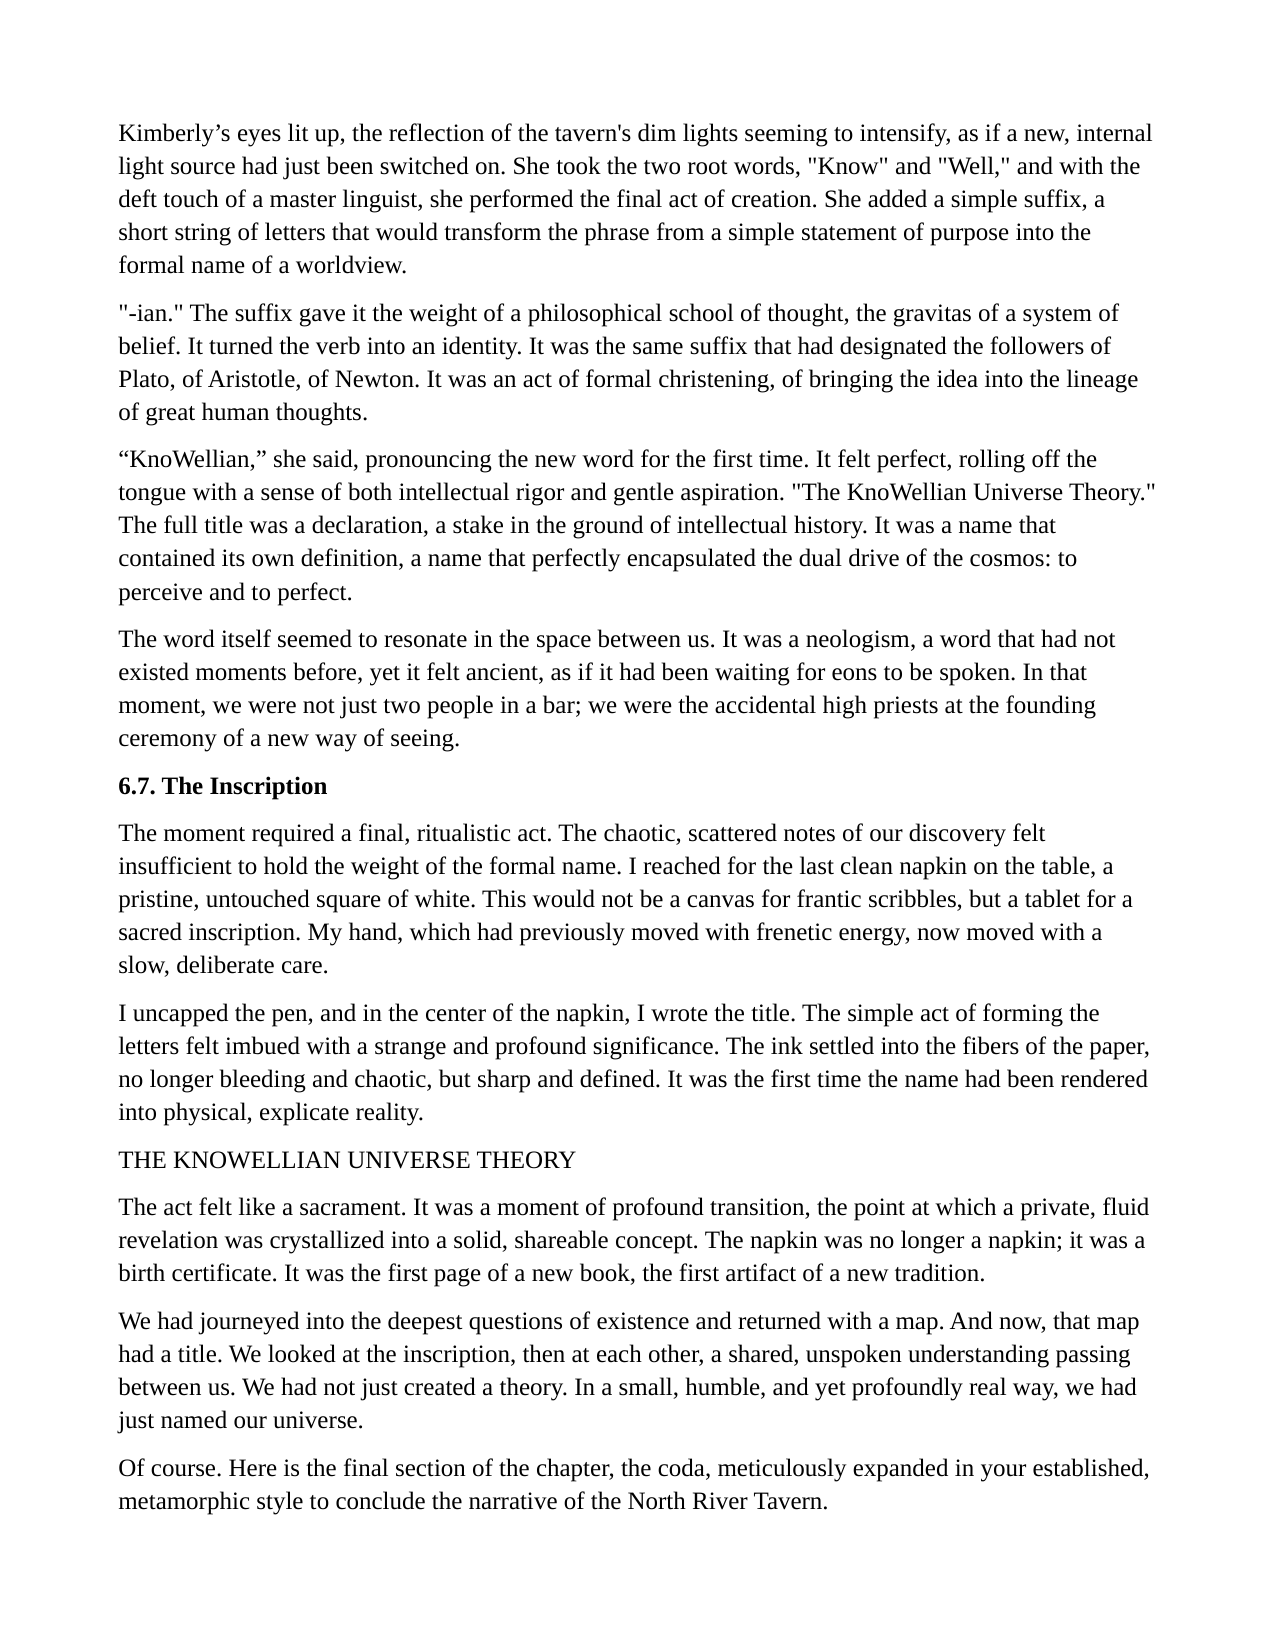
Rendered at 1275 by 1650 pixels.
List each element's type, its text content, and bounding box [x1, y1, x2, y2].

text We had journeyed into the deepest questions of existence and returned with a map. And now, that map had a title. We looked at the inscription, then at each other, a shared, unspoken understanding passing between us. We had not just created a theory. In a small, humble, and yet profoundly real way, we had just named our universe. [118, 1306, 1157, 1434]
text The moment required a final, ritualistic act. The chaotic, scattered notes of our discovery felt insufficient to hold the weight of the formal name. I reached for the last clean napkin on the table, a pristine, untouched square of white. This would not be a canvas for frantic scribbles, but a tablet for a sacred inscription. My hand, which had previously moved with frenetic energy, now moved with a slow, deliberate care. [118, 818, 1157, 979]
text “KnoWellian,” she said, pronouncing the new word for the first time. It felt perfect, rolling off the tongue with a sense of both intellectual rigor and gentle aspiration. "The KnoWellian Universe Theory." The full title was a declaration, a stake in the ground of intellectual history. It was a name that contained its own definition, a name that perfectly encapsulated the dual drive of the cosmos: to perceive and to perfect. [118, 444, 1157, 605]
text THE KNOWELLIAN UNIVERSE THEORY [118, 1145, 1157, 1173]
text Of course. Here is the final section of the chapter, the coda, meticulously expanded in your established, metamorphic style to conclude the narrative of the North River Tavern. [118, 1453, 1157, 1514]
text "-ian." The suffix gave it the weight of a philosophical school of thought, the gravitas of a system of belief. It turned the verb into an identity. It was the same suffix that had designated the followers of Plato, of Aristotle, of Newton. It was an act of formal christening, of bringing the idea into the lineage of great human thoughts. [118, 298, 1157, 426]
text 6.7. The Inscription [118, 771, 1157, 799]
text I uncapped the pen, and in the center of the napkin, I wrote the title. The simple act of forming the letters felt imbued with a strange and profound significance. The ink settled into the fibers of the paper, no longer bleeding and chaotic, but sharp and defined. It was the first time the name had been rendered into physical, explicate reality. [118, 998, 1157, 1126]
text Kimberly’s eyes lit up, the reflection of the tavern's dim lights seeming to intensify, as if a new, internal light source had just been switched on. She took the two root words, "Know" and "Well," and with the deft touch of a master linguist, she performed the final act of creation. She added a simple suffix, a short string of letters that would transform the phrase from a simple statement of purpose into the formal name of a worldview. [118, 118, 1157, 279]
text The act felt like a sacrament. It was a moment of profound transition, the point at which a private, fluid revelation was crystallized into a solid, shareable concept. The napkin was no longer a napkin; it was a birth certificate. It was the first page of a new book, the first artifact of a new tradition. [118, 1192, 1157, 1287]
text The word itself seemed to resonate in the space between us. It was a neologism, a word that had not existed moments before, yet it felt ancient, as if it had been waiting for eons to be spoken. In that moment, we were not just two people in a bar; we were the accidental high priests at the founding ceremony of a new way of seeing. [118, 624, 1157, 752]
